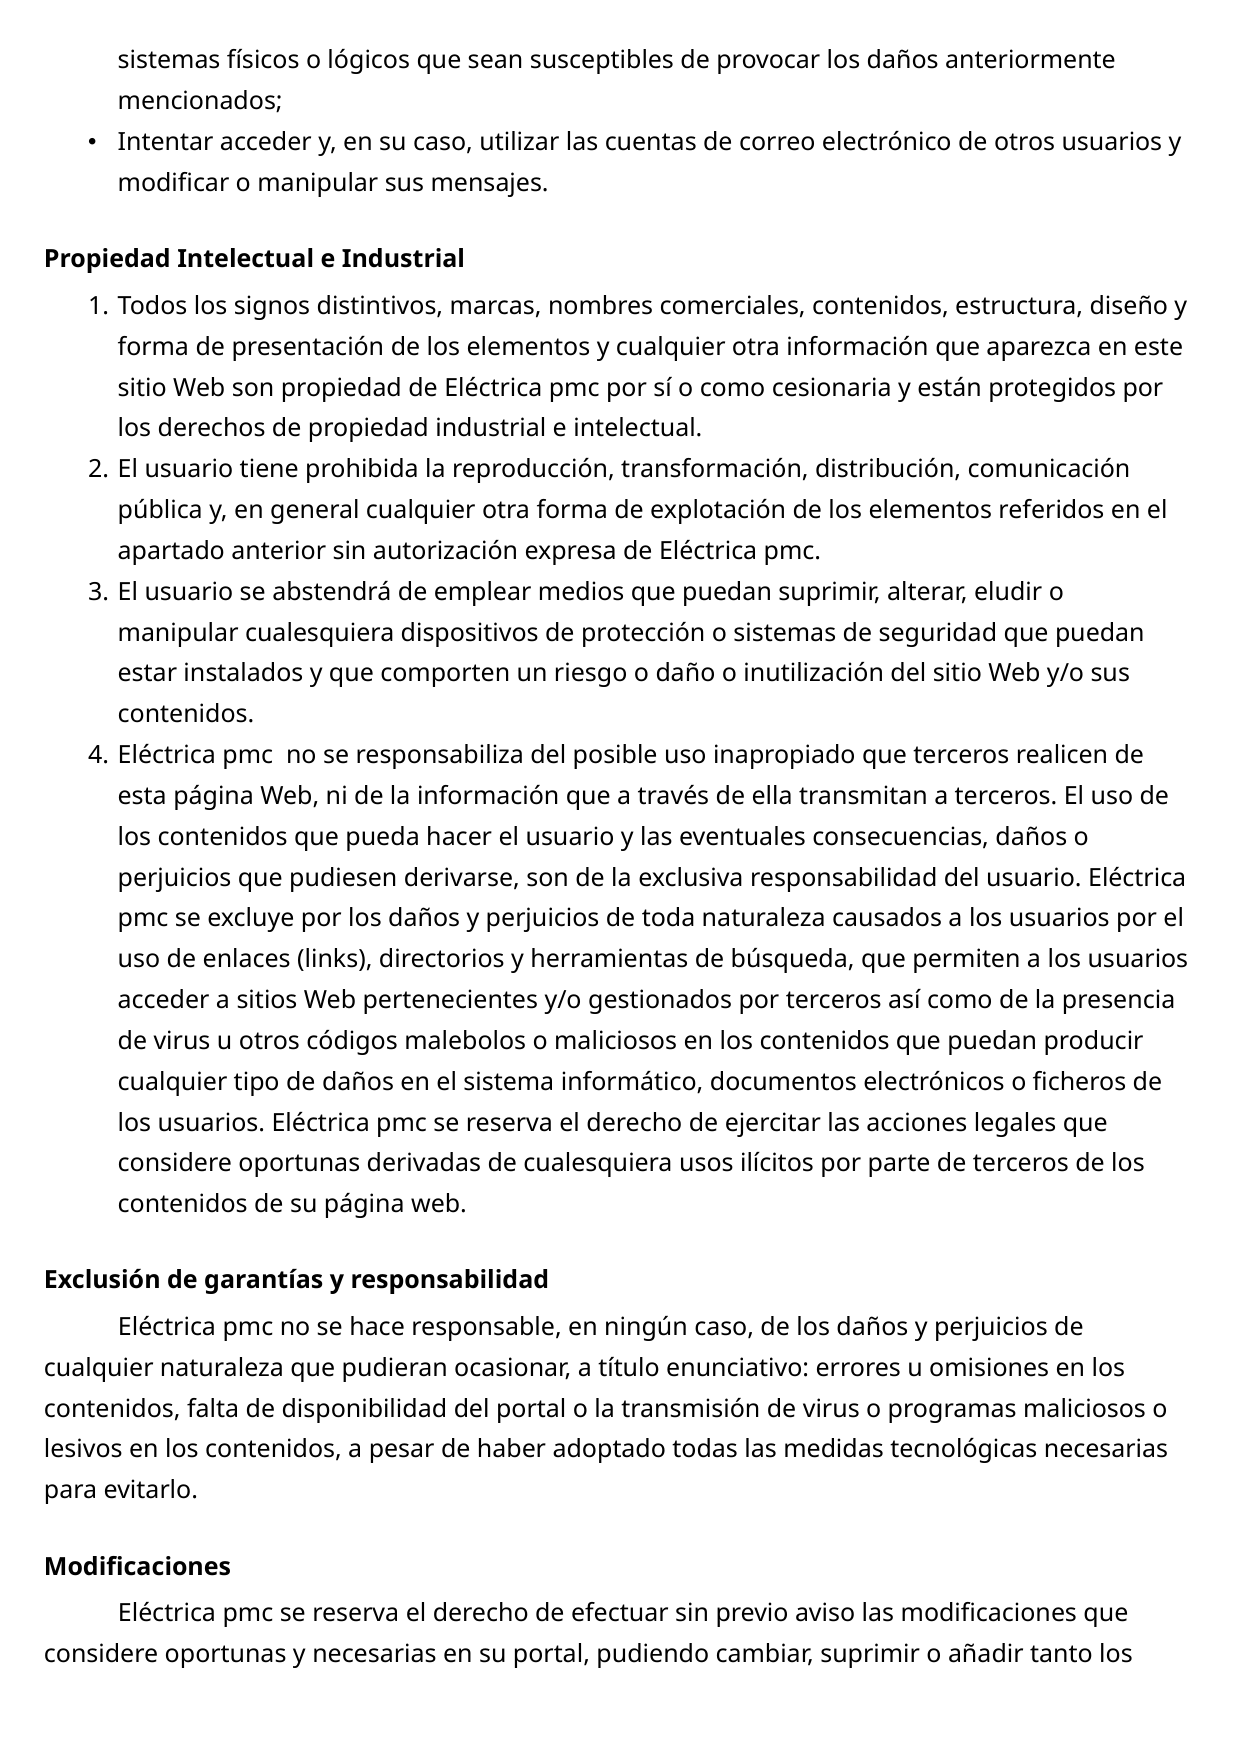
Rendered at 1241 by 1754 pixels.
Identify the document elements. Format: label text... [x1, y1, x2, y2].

list El usuario se abstendrá de emplear medios que puedan suprimir, alterar, eludir o manipular cualesquiera dispositivos de protección o sistemas de seguridad que puedan estar instalados y que comporten un riesgo o daño o inutilización del sitio Web y/o sus contenidos. [88, 573, 1189, 730]
list Intentar acceder y, en su caso, utilizar las cuentas de correo electrónico de otros usuarios y modificar o manipular sus mensajes. [88, 124, 1189, 199]
list Todos los signos distintivos, marcas, nombres comerciales, contenidos, estructura, diseño y forma de presentación de los elementos y cualquier otra información que aparezca en este sitio Web son propiedad de Eléctrica pmc por sí o como cesionaria y están protegidos por los derechos de propiedad industrial e intelectual. [88, 287, 1189, 444]
subtitle Propiedad Intelectual e Industrial [44, 241, 1189, 275]
list El usuario tiene prohibida la reproducción, transformación, distribución, comunicación pública y, en general cualquier otra forma de explotación de los elementos referidos en el apartado anterior sin autorización expresa de Eléctrica pmc. [88, 451, 1189, 567]
subtitle Modificaciones [44, 1548, 1189, 1582]
text Eléctrica pmc no se hace responsable, en ningún caso, de los daños y perjuicios de cualquier naturaleza que pudieran ocasionar, a título enunciativo: errores u omisiones en los contenidos, falta de disponibilidad del portal o la transmisión de virus o programas maliciosos o lesivos en los contenidos, a pesar de haber adoptado todas las medidas tecnológicas necesarias para evitarlo. [44, 1309, 1189, 1506]
list sistemas físicos o lógicos que sean susceptibles de provocar los daños anteriormente mencionados; [88, 42, 1189, 117]
list Eléctrica pmc no se responsabiliza del posible uso inapropiado que terceros realicen de esta página Web, ni de la información que a través de ella transmitan a terceros. El uso de los contenidos que pueda hacer el usuario y las eventuales consecuencias, daños o perjuicios que pudiesen derivarse, son de la exclusiva responsabilidad del usuario. Eléctrica pmc se excluye por los daños y perjuicios de toda naturaleza causados a los usuarios por el uso de enlaces (links), directorios y herramientas de búsqueda, que permiten a los usuarios acceder a sitios Web pertenecientes y/o gestionados por terceros así como de la presencia de virus u otros códigos malebolos o maliciosos en los contenidos que puedan producir cualquier tipo de daños en el sistema informático, documentos electrónicos o ficheros de los usuarios. Eléctrica pmc se reserva el derecho de ejercitar las acciones legales que considere oportunas derivadas de cualesquiera usos ilícitos por parte de terceros de los contenidos de su página web. [88, 737, 1189, 1220]
text Eléctrica pmc se reserva el derecho de efectuar sin previo aviso las modificaciones que considere oportunas y necesarias en su portal, pudiendo cambiar, suprimir o añadir tanto los [44, 1595, 1189, 1670]
subtitle Exclusión de garantías y responsabilidad [44, 1262, 1189, 1296]
